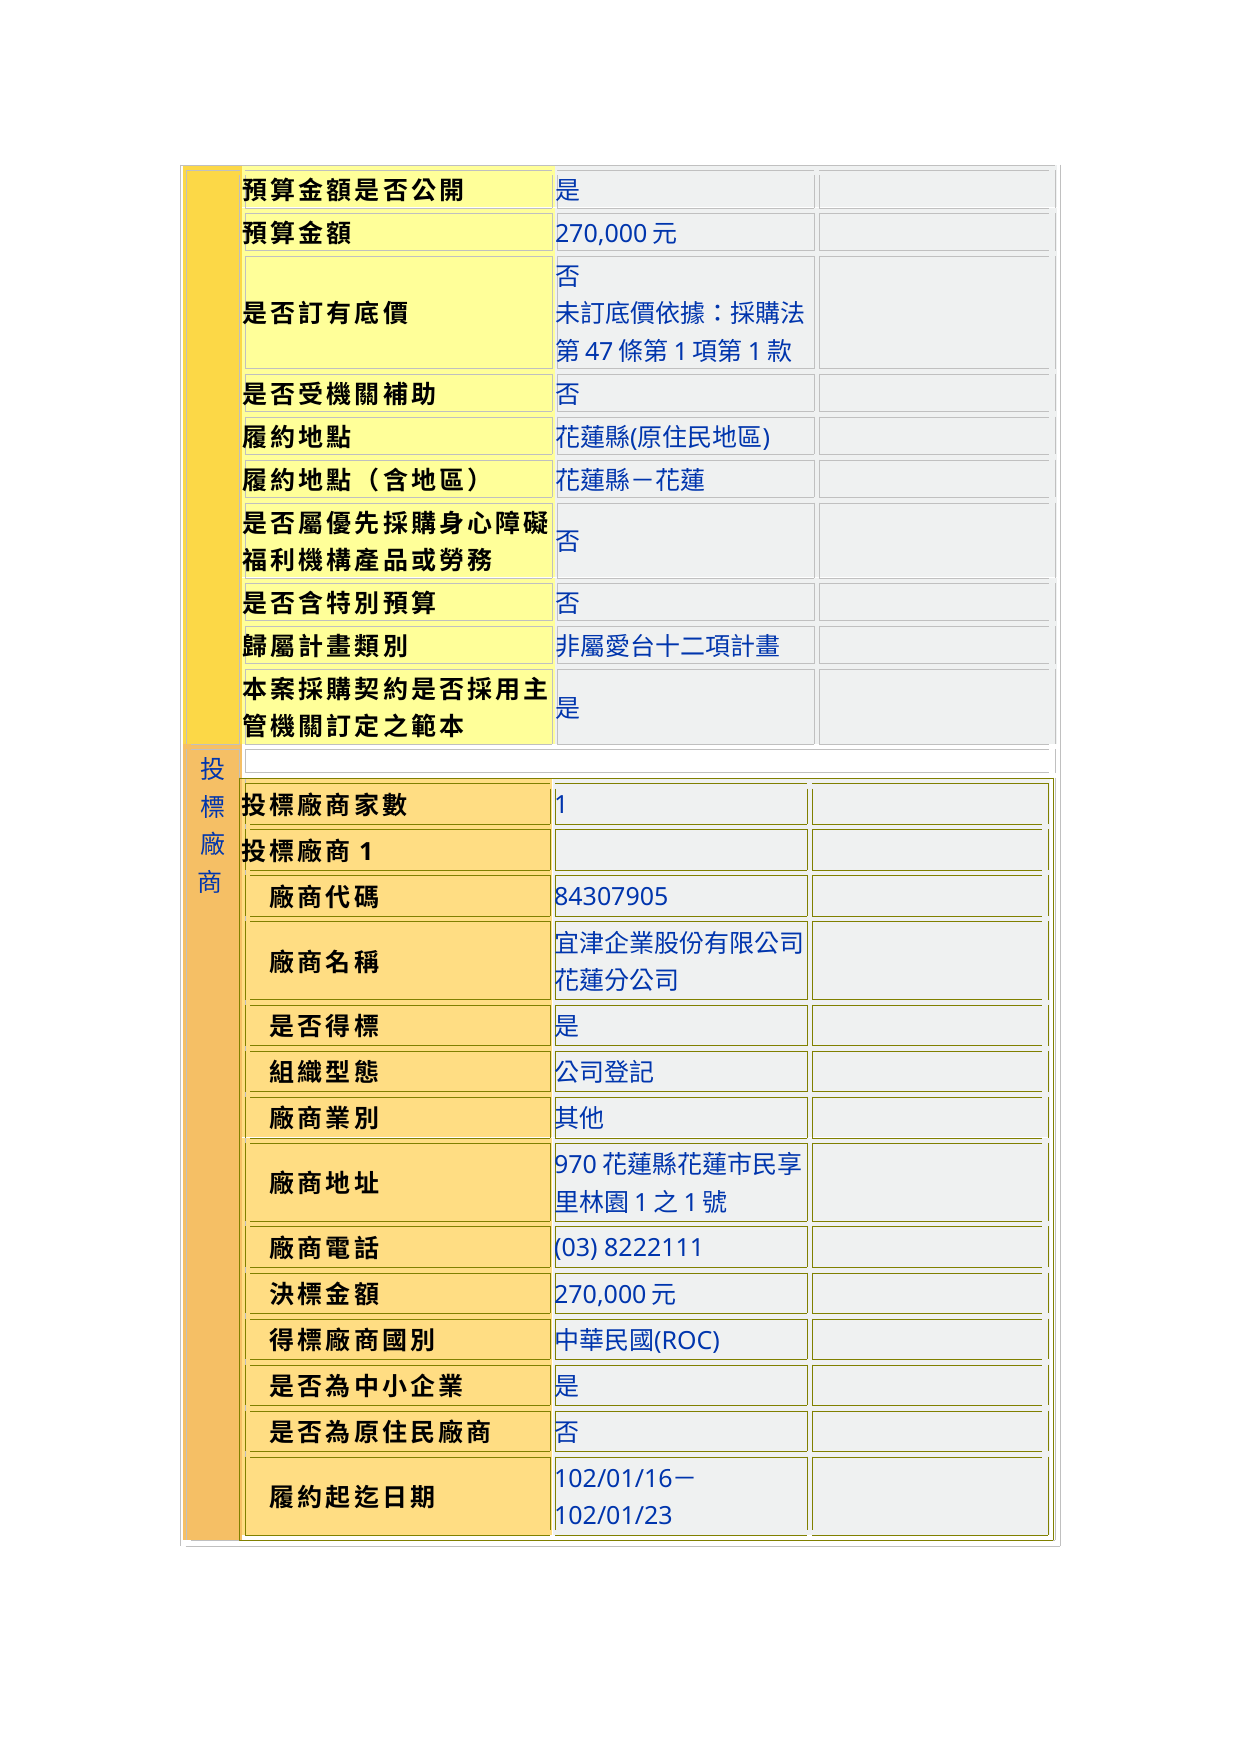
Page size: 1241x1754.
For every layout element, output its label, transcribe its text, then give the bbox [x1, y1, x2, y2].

table_cell 是 [555, 663, 817, 744]
table_cell 履約地點 [242, 411, 555, 454]
table_cell [817, 578, 1057, 620]
table_cell 是否訂有底價 [242, 250, 555, 368]
table_cell 廠商名稱 [246, 916, 552, 999]
table_cell 是 [553, 1359, 810, 1405]
table_cell 歸屬計畫類別 [242, 620, 555, 663]
table_cell 預算金額是否公開 [242, 166, 555, 207]
table_cell 公司登記 [553, 1045, 810, 1091]
table_cell 是否為原住民廠商 [246, 1405, 552, 1451]
table_cell 廠商地址 [246, 1138, 552, 1221]
table_cell [810, 870, 1050, 916]
table_cell [810, 1045, 1050, 1091]
table_cell [810, 1221, 1050, 1267]
table_cell 102/01/16－102/01/23 [553, 1451, 810, 1535]
table_cell [242, 772, 1057, 1540]
table_cell [817, 250, 1057, 368]
table_cell 是 [553, 999, 810, 1045]
table_cell [810, 1313, 1050, 1359]
table_cell 是 [555, 166, 817, 207]
table_cell [810, 916, 1050, 999]
table_cell (03) 8222111 [553, 1221, 810, 1267]
table_cell [183, 166, 242, 744]
table_cell 是否為中小企業 [246, 1359, 552, 1405]
table_cell 花蓮縣(原住民地區) [555, 411, 817, 454]
table_cell 廠商業別 [246, 1091, 552, 1137]
table_cell [810, 999, 1050, 1045]
table_cell 投 標 廠 商 [183, 744, 242, 1540]
table_cell 270,000元 [553, 1267, 810, 1313]
table_cell 84307905 [553, 870, 810, 916]
table_cell 是否屬優先採購身心障礙福利機構產品或勞務 [242, 497, 555, 577]
table_cell 預算金額 [242, 208, 555, 250]
table_cell 是否含特別預算 [242, 578, 555, 620]
table_cell [817, 208, 1057, 250]
table_cell [817, 411, 1057, 454]
table_cell 非屬愛台十二項計畫 [555, 620, 817, 663]
table_cell [553, 824, 810, 870]
table_cell [810, 1359, 1050, 1405]
table_cell [817, 744, 1057, 772]
table_cell [817, 497, 1057, 577]
table_cell [810, 824, 1050, 870]
table_cell [817, 663, 1057, 744]
table_cell 花蓮縣－花蓮 [555, 454, 817, 497]
table_cell 本案採購契約是否採用主管機關訂定之範本 [242, 663, 555, 744]
table_cell 履約地點（含地區） [242, 454, 555, 497]
table_cell 廠商代碼 [246, 870, 552, 916]
table_cell [810, 1451, 1050, 1535]
table_cell [810, 1267, 1050, 1313]
table_cell 宜津企業股份有限公司花蓮分公司 [553, 916, 810, 999]
table_cell [810, 1405, 1050, 1451]
table_cell [817, 620, 1057, 663]
table_cell 中華民國(ROC) [553, 1313, 810, 1359]
table_cell 其他 [553, 1091, 810, 1137]
table_header [810, 779, 1050, 824]
table_cell 否 未訂底價依據：採購法第47條第1項第1款 [555, 250, 817, 368]
table_header 投標廠商家數 [246, 779, 552, 824]
table_cell 970花蓮縣花蓮市民享里林園1之1號 [553, 1138, 810, 1221]
table_cell [810, 1091, 1050, 1137]
table_cell 是否受機關補助 [242, 368, 555, 411]
table_cell 否 [553, 1405, 810, 1451]
table_cell 履約起迄日期 [246, 1451, 552, 1535]
table_cell 270,000元 [555, 208, 817, 250]
table_cell [817, 454, 1057, 497]
table_cell [555, 750, 817, 772]
table_header 1 [553, 779, 810, 824]
table_cell [242, 744, 555, 772]
table_cell 得標廠商國別 [246, 1313, 552, 1359]
table_cell 投標廠商1 [246, 824, 552, 870]
table_cell 是否得標 [246, 999, 552, 1045]
table_cell [817, 368, 1057, 411]
table_cell 否 [555, 578, 817, 620]
table_cell 否 [555, 368, 817, 411]
table_cell [556, 830, 807, 870]
table_cell [810, 1138, 1050, 1221]
table_cell 廠商電話 [246, 1221, 552, 1267]
table_cell [555, 744, 817, 749]
table_cell [817, 165, 1057, 207]
table_cell [246, 750, 555, 772]
table_cell 組織型態 [246, 1045, 552, 1091]
table_cell [242, 779, 1053, 1540]
table_cell 決標金額 [246, 1267, 552, 1313]
table_cell 否 [555, 497, 817, 577]
